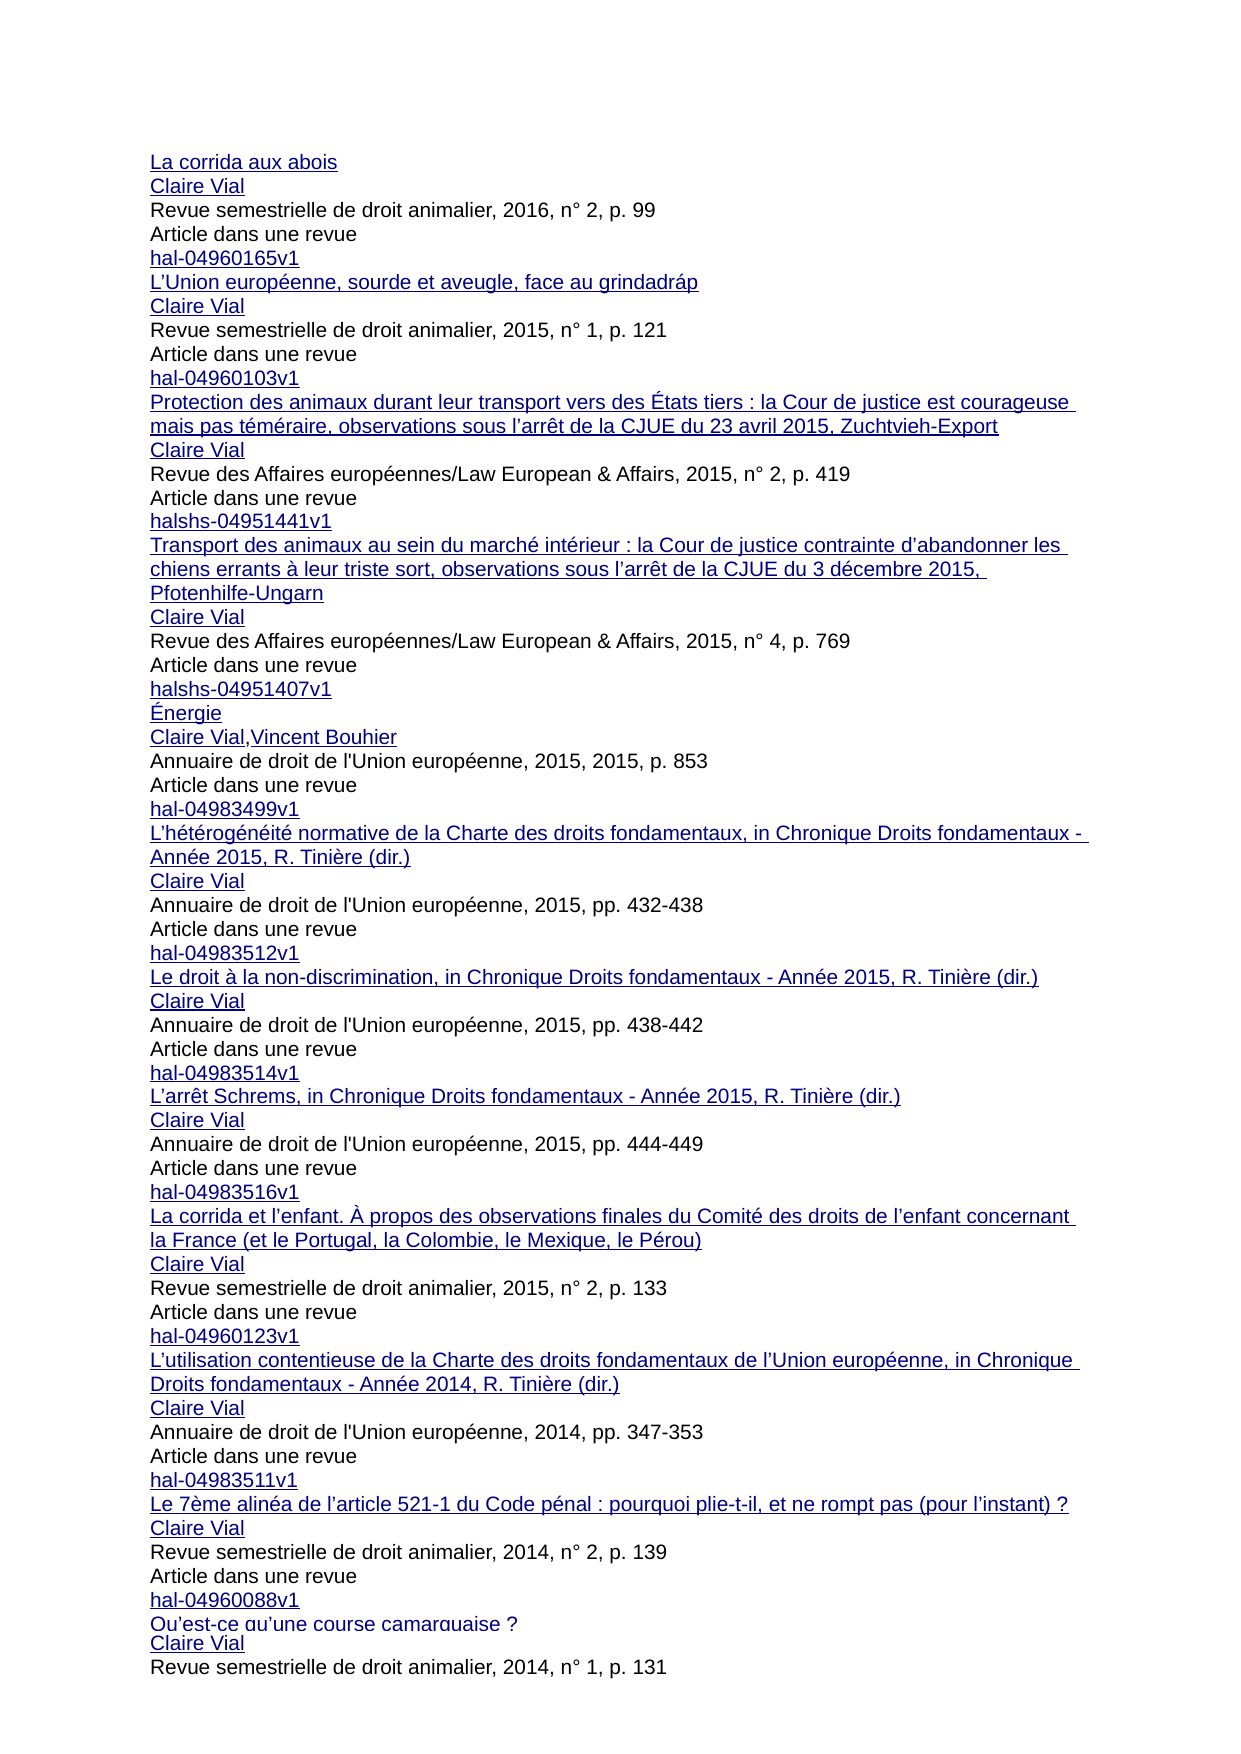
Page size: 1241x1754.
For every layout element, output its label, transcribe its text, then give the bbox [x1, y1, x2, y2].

table_cell L’Union européenne, sourde et aveugle, face au grindadráp Claire Vial Revue semestrielle de droit animalier, 2015, n° 1, p. 121 Article dans une revue hal-04960103v1 [150, 270, 1090, 389]
table_cell Qu’est-ce qu’une course camarguaise ? Claire Vial Revue semestrielle de droit animalier, 2014, n° 1, p. 131 [150, 1611, 1090, 1679]
table_cell Transport des animaux au sein du marché intérieur : la Cour de justice contrainte d’abandonner les chiens errants à leur triste sort, observations sous l’arrêt de la CJUE du 3 décembre 2015, Pfotenhilfe-Ungarn Claire Vial Revue des Affaires européennes/Law European & Affairs, 2015, n° 4, p. 769 Article dans une revue halshs-04951407v1 [150, 533, 1090, 701]
table_cell Le droit à la non-discrimination, in Chronique Droits fondamentaux - Année 2015, R. Tinière (dir.) Claire Vial Annuaire de droit de l'Union européenne, 2015, pp. 438-442 Article dans une revue hal-04983514v1 [150, 965, 1090, 1084]
table_cell Le 7ème alinéa de l’article 521-1 du Code pénal : pourquoi plie-t-il, et ne rompt pas (pour l’instant) ? Claire Vial Revue semestrielle de droit animalier, 2014, n° 2, p. 139 Article dans une revue hal-04960088v1 [150, 1492, 1090, 1611]
table_cell La corrida aux abois Claire Vial Revue semestrielle de droit animalier, 2016, n° 2, p. 99 Article dans une revue hal-04960165v1 [150, 150, 1090, 270]
table_cell L’hétérogénéité normative de la Charte des droits fondamentaux, in Chronique Droits fondamentaux - Année 2015, R. Tinière (dir.) Claire Vial Annuaire de droit de l'Union européenne, 2015, pp. 432-438 Article dans une revue hal-04983512v1 [150, 821, 1090, 964]
table_cell L’arrêt Schrems, in Chronique Droits fondamentaux - Année 2015, R. Tinière (dir.) Claire Vial Annuaire de droit de l'Union européenne, 2015, pp. 444-449 Article dans une revue hal-04983516v1 [150, 1084, 1090, 1204]
table_cell L’utilisation contentieuse de la Charte des droits fondamentaux de l’Union européenne, in Chronique Droits fondamentaux - Année 2014, R. Tinière (dir.) Claire Vial Annuaire de droit de l'Union européenne, 2014, pp. 347-353 Article dans une revue hal-04983511v1 [150, 1348, 1090, 1492]
table_cell Protection des animaux durant leur transport vers des États tiers : la Cour de justice est courageuse mais pas téméraire, observations sous l’arrêt de la CJUE du 23 avril 2015, Zuchtvieh-Export Claire Vial Revue des Affaires européennes/Law European & Affairs, 2015, n° 2, p. 419 Article dans une revue halshs-04951441v1 [150, 390, 1090, 533]
table_cell La corrida et l’enfant. À propos des observations finales du Comité des droits de l’enfant concernant la France (et le Portugal, la Colombie, le Mexique, le Pérou) Claire Vial Revue semestrielle de droit animalier, 2015, n° 2, p. 133 Article dans une revue hal-04960123v1 [150, 1204, 1090, 1348]
table_cell Énergie Claire Vial,Vincent Bouhier Annuaire de droit de l'Union européenne, 2015, 2015, p. 853 Article dans une revue hal-04983499v1 [150, 701, 1090, 821]
